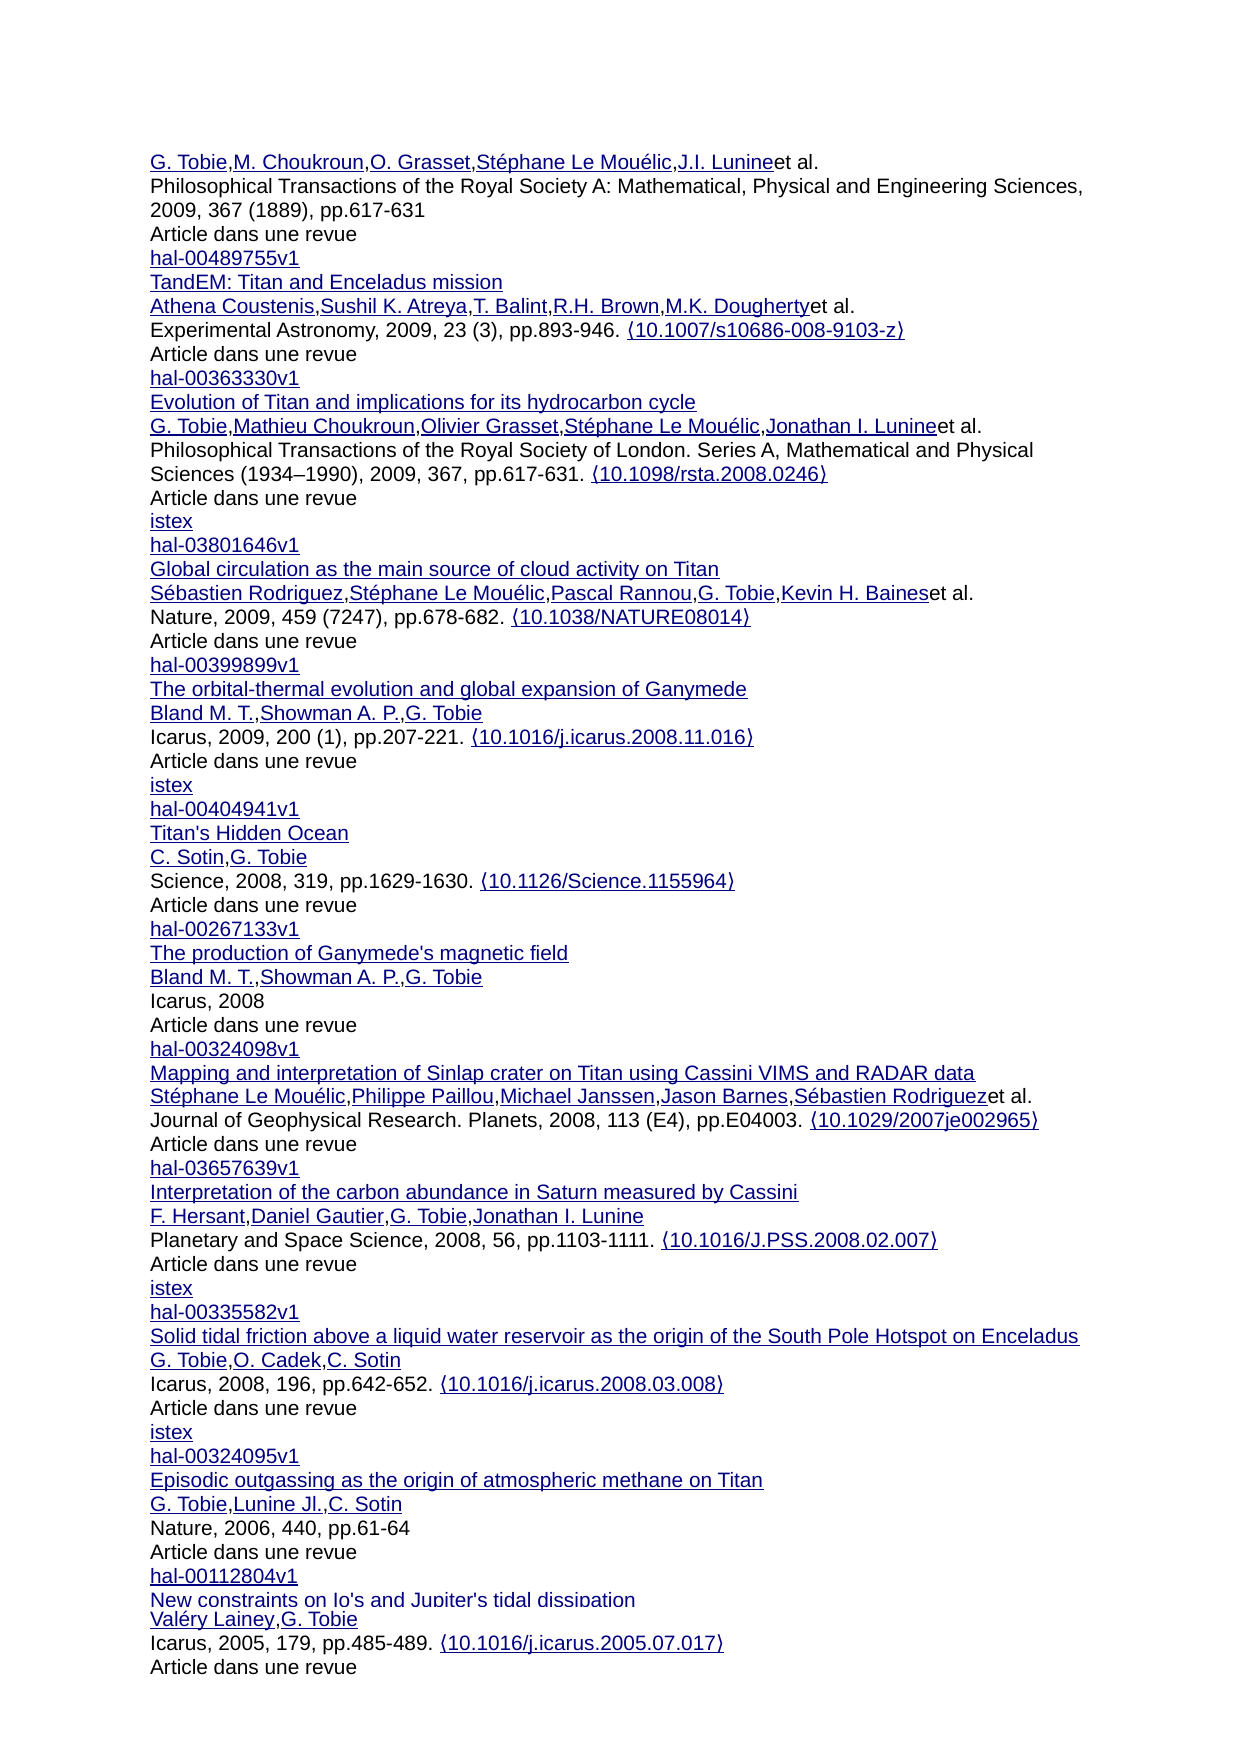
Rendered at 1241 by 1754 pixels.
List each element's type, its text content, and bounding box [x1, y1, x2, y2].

table_cell New constraints on Io's and Jupiter's tidal dissipation Valéry Lainey,G. Tobie Icarus, 2005, 179, pp.485-489. ⟨10.1016/j.icarus.2005.07.017⟩ Article dans une revue [150, 1588, 1090, 1679]
table_cell The orbital-thermal evolution and global expansion of Ganymede Bland M. T.,Showman A. P.,G. Tobie Icarus, 2009, 200 (1), pp.207-221. ⟨10.1016/j.icarus.2008.11.016⟩ Article dans une revue istex hal-00404941v1 [150, 677, 1090, 821]
table_cell TandEM: Titan and Enceladus mission Athena Coustenis,Sushil K. Atreya,T. Balint,R.H. Brown,M.K. Doughertyet al. Experimental Astronomy, 2009, 23 (3), pp.893-946. ⟨10.1007/s10686-008-9103-z⟩ Article dans une revue hal-00363330v1 [150, 270, 1090, 389]
table_cell The production of Ganymede's magnetic field Bland M. T.,Showman A. P.,G. Tobie Icarus, 2008 Article dans une revue hal-00324098v1 [150, 941, 1090, 1060]
table_cell Global circulation as the main source of cloud activity on Titan Sébastien Rodriguez,Stéphane Le Mouélic,Pascal Rannou,G. Tobie,Kevin H. Baineset al. Nature, 2009, 459 (7247), pp.678-682. ⟨10.1038/NATURE08014⟩ Article dans une revue hal-00399899v1 [150, 557, 1090, 677]
table_cell Titan's Hidden Ocean C. Sotin,G. Tobie Science, 2008, 319, pp.1629-1630. ⟨10.1126/Science.1155964⟩ Article dans une revue hal-00267133v1 [150, 821, 1090, 941]
table_cell Solid tidal friction above a liquid water reservoir as the origin of the South Pole Hotspot on Enceladus G. Tobie,O. Cadek,C. Sotin Icarus, 2008, 196, pp.642-652. ⟨10.1016/j.icarus.2008.03.008⟩ Article dans une revue istex hal-00324095v1 [150, 1324, 1090, 1468]
table_cell Interpretation of the carbon abundance in Saturn measured by Cassini F. Hersant,Daniel Gautier,G. Tobie,Jonathan I. Lunine Planetary and Space Science, 2008, 56, pp.1103-1111. ⟨10.1016/J.PSS.2008.02.007⟩ Article dans une revue istex hal-00335582v1 [150, 1180, 1090, 1324]
table_cell Mapping and interpretation of Sinlap crater on Titan using Cassini VIMS and RADAR data Stéphane Le Mouélic,Philippe Paillou,Michael Janssen,Jason Barnes,Sébastien Rodriguezet al. Journal of Geophysical Research. Planets, 2008, 113 (E4), pp.E04003. ⟨10.1029/2007je002965⟩ Article dans une revue hal-03657639v1 [150, 1060, 1090, 1180]
table_cell Episodic outgassing as the origin of atmospheric methane on Titan G. Tobie,Lunine Jl.,C. Sotin Nature, 2006, 440, pp.61-64 Article dans une revue hal-00112804v1 [150, 1468, 1090, 1587]
table_cell Evolution of Titan and implications for its hydrocarbon cycle G. Tobie,Mathieu Choukroun,Olivier Grasset,Stéphane Le Mouélic,Jonathan I. Lunineet al. Philosophical Transactions of the Royal Society of London. Series A, Mathematical and Physical Sciences (1934–1990), 2009, 367, pp.617-631. ⟨10.1098/rsta.2008.0246⟩ Article dans une revue istex hal-03801646v1 [150, 390, 1090, 557]
table_cell G. Tobie,M. Choukroun,O. Grasset,Stéphane Le Mouélic,J.I. Lunineet al. Philosophical Transactions of the Royal Society A: Mathematical, Physical and Engineering Sciences, 2009, 367 (1889), pp.617-631 Article dans une revue hal-00489755v1 [150, 150, 1090, 270]
